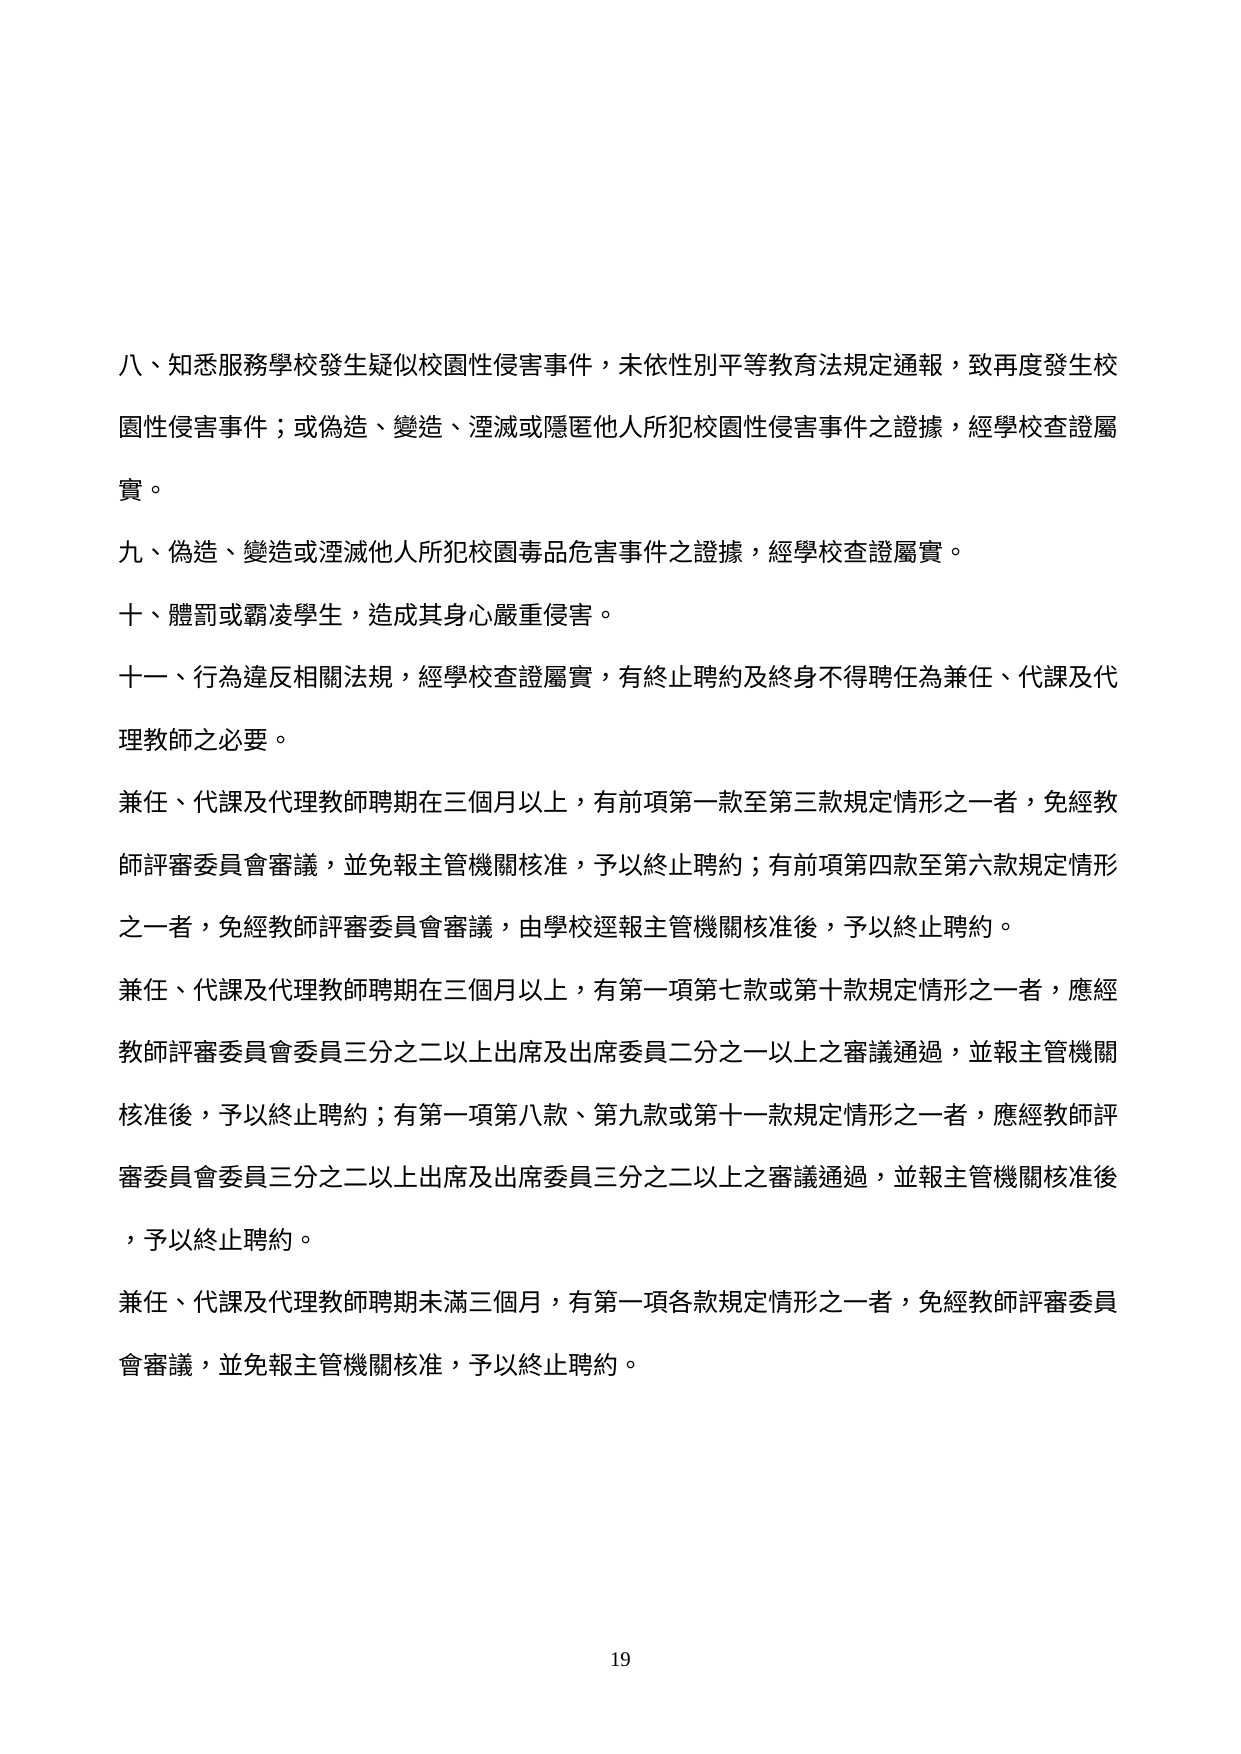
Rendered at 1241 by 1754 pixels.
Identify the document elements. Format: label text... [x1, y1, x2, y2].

text 八、知悉服務學校發生疑似校園性侵害事件，未依性別平等教育法規定通報，致再度發生校園性侵害事件；或偽造、變造、湮滅或隱匿他人所犯校園性侵害事件之證據，經學校查證屬實。 [118, 322, 1122, 509]
text 兼任、代課及代理教師聘期在三個月以上，有前項第一款至第三款規定情形之一者，免經教師評審委員會審議，並免報主管機關核准，予以終止聘約；有前項第四款至第六款規定情形之一者，免經教師評審委員會審議，由學校逕報主管機關核准後，予以終止聘約。 [118, 759, 1122, 947]
text 十、體罰或霸凌學生，造成其身心嚴重侵害。 [118, 572, 1122, 634]
text 兼任、代課及代理教師聘期未滿三個月，有第一項各款規定情形之一者，免經教師評審委員會審議，並免報主管機關核准，予以終止聘約。 [118, 1259, 1122, 1384]
text 兼任、代課及代理教師聘期在三個月以上，有第一項第七款或第十款規定情形之一者，應經教師評審委員會委員三分之二以上出席及出席委員二分之一以上之審議通過，並報主管機關核准後，予以終止聘約；有第一項第八款、第九款或第十一款規定情形之一者，應經教師評審委員會委員三分之二以上出席及出席委員三分之二以上之審議通過，並報主管機關核准後 [118, 947, 1122, 1197]
text 十一、行為違反相關法規，經學校查證屬實，有終止聘約及終身不得聘任為兼任、代課及代理教師之必要。 [118, 634, 1122, 759]
text 九、偽造、變造或湮滅他人所犯校園毒品危害事件之證據，經學校查證屬實。 [118, 509, 1122, 572]
text ，予以終止聘約。 [118, 1197, 1122, 1259]
